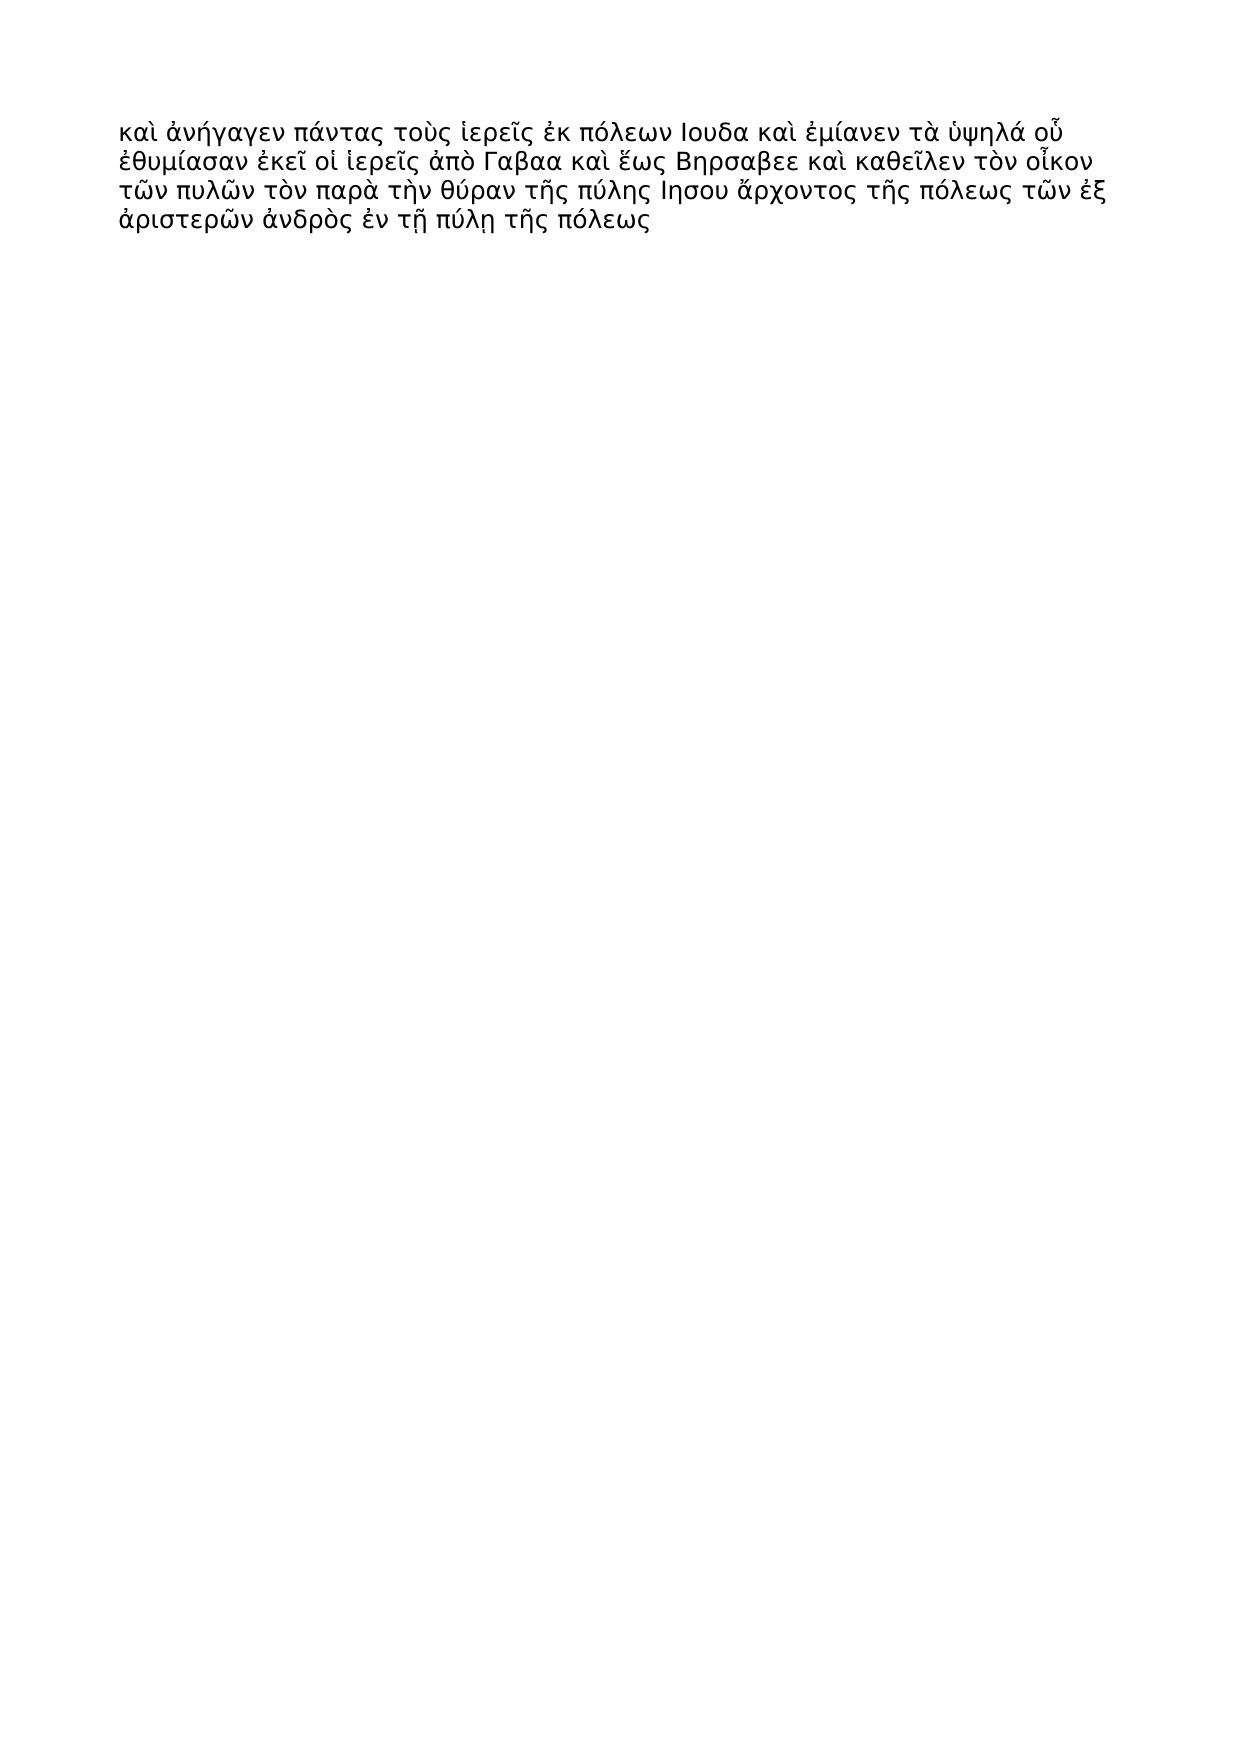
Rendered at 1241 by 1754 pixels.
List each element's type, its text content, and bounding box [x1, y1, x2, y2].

text καὶ ἀνήγαγεν πάντας τοὺς ἱερεῖς ἐκ πόλεων Ιουδα καὶ ἐμίανεν τὰ ὑψηλά οὗ ἐθυμίασαν ἐκεῖ οἱ ἱερεῖς ἀπὸ Γαβαα καὶ ἕως Βηρσαβεε καὶ καθεῖλεν τὸν οἶκον τῶν πυλῶν τὸν παρὰ τὴν θύραν τῆς πύλης Ιησου ἄρχοντος τῆς πόλεως τῶν ἐξ ἀριστερῶν ἀνδρὸς ἐν τῇ πύλῃ τῆς πόλεως [118, 118, 1122, 235]
